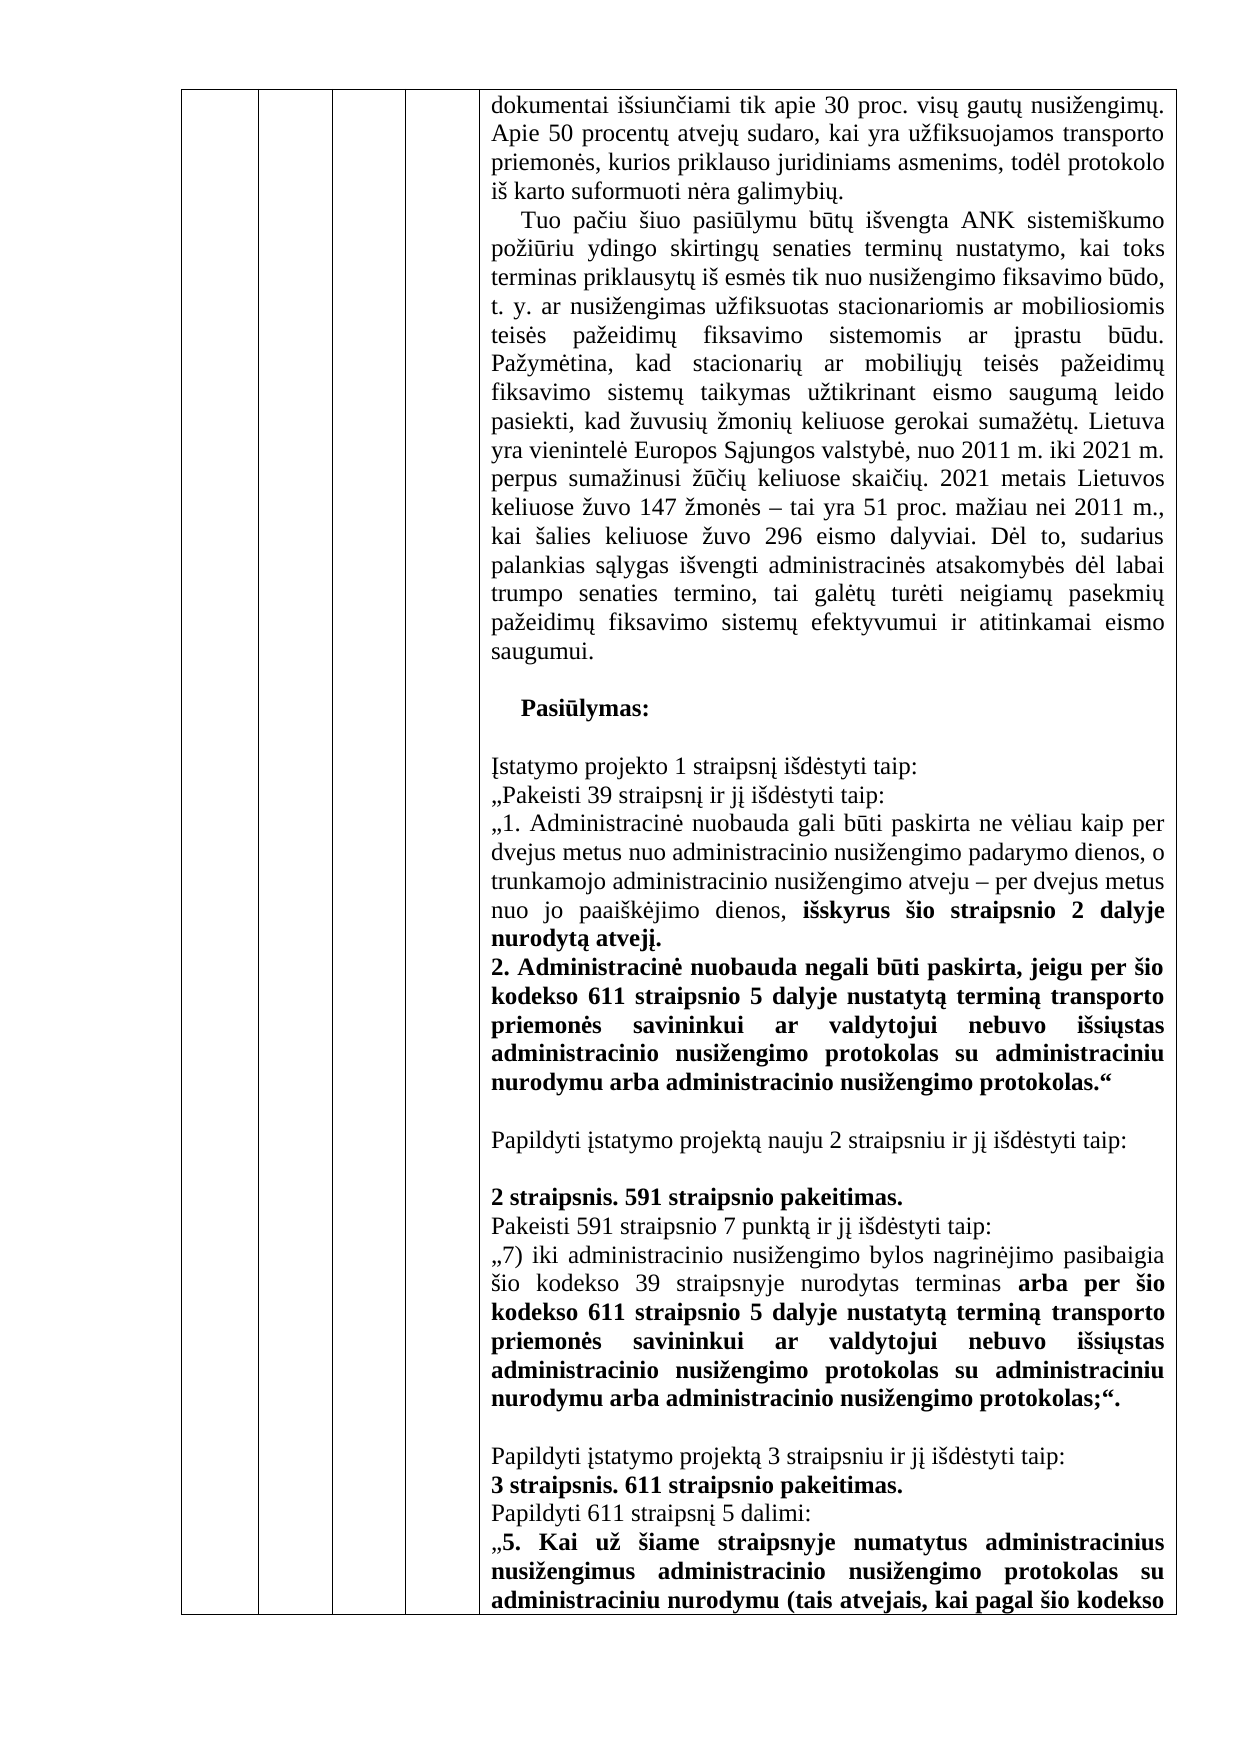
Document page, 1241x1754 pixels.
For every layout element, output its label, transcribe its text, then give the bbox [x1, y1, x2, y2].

table_cell [333, 90, 405, 1613]
table_cell [182, 90, 258, 1613]
table_cell [406, 90, 479, 1613]
table_cell dokumentai išsiunčiami tik apie 30 proc. visų gautų nusižengimų. Apie 50 procentų atvejų sudaro, kai yra užfiksuojamos transporto priemonės, kurios priklauso juridiniams asmenims, todėl protokolo iš karto suformuoti nėra galimybių. Tuo pačiu šiuo pasiūlymu būtų išvengta ANK sistemiškumo požiūriu ydingo skirtingų senaties terminų nustatymo, kai toks terminas priklausytų iš esmės tik nuo nusižengimo fiksavimo būdo, t. y. ar nusižengimas užfiksuotas stacionariomis ar mobiliosiomis teisės pažeidimų fiksavimo sistemomis ar įprastu būdu. Pažymėtina, kad stacionarių ar mobiliųjų teisės pažeidimų fiksavimo sistemų taikymas užtikrinant eismo saugumą leido pasiekti, kad žuvusių žmonių keliuose gerokai sumažėtų. Lietuva yra vienintelė Europos Sąjungos valstybė, nuo 2011 m. iki 2021 m. perpus sumažinusi žūčių keliuose skaičių. 2021 metais Lietuvos keliuose žuvo 147 žmonės – tai yra 51 proc. mažiau nei 2011 m., kai šalies keliuose žuvo 296 eismo dalyviai. Dėl to, sudarius palankias sąlygas išvengti administracinės atsakomybės dėl labai trumpo senaties termino, tai galėtų turėti neigiamų pasekmių pažeidimų fiksavimo sistemų efektyvumui ir atitinkamai eismo saugumui. Pasiūlymas: Įstatymo projekto 1 straipsnį išdėstyti taip: „Pakeisti 39 straipsnį ir jį išdėstyti taip: „1. Administracinė nuobauda gali būti paskirta ne vėliau kaip per dvejus metus nuo administracinio nusižengimo padarymo dienos, o trunkamojo administracinio nusižengimo atveju – per dvejus metus nuo jo paaiškėjimo dienos, išskyrus šio straipsnio 2 dalyje nurodytą atvejį. 2. Administracinė nuobauda negali būti paskirta, jeigu per šio kodekso 611 straipsnio 5 dalyje nustatytą terminą transporto priemonės savininkui ar valdytojui nebuvo išsiųstas administracinio nusižengimo protokolas su administraciniu nurodymu arba administracinio nusižengimo protokolas.“ Papildyti įstatymo projektą nauju 2 straipsniu ir jį išdėstyti taip: 2 straipsnis. 591 straipsnio pakeitimas. Pakeisti 591 straipsnio 7 punktą ir jį išdėstyti taip: „7) iki administracinio nusižengimo bylos nagrinėjimo pasibaigia šio kodekso 39 straipsnyje nurodytas terminas arba per šio kodekso 611 straipsnio 5 dalyje nustatytą terminą transporto priemonės savininkui ar valdytojui nebuvo išsiųstas administracinio nusižengimo protokolas su administraciniu nurodymu arba administracinio nusižengimo protokolas;“. Papildyti įstatymo projektą 3 straipsniu ir jį išdėstyti taip: 3 straipsnis. 611 straipsnio pakeitimas. Papildyti 611 straipsnį 5 dalimi: „5. Kai už šiame straipsnyje numatytus administracinius nusižengimus administracinio nusižengimo protokolas su administraciniu nurodymu (tais atvejais, kai pagal šio kodekso [480, 90, 1176, 1613]
table_cell [259, 90, 332, 1613]
